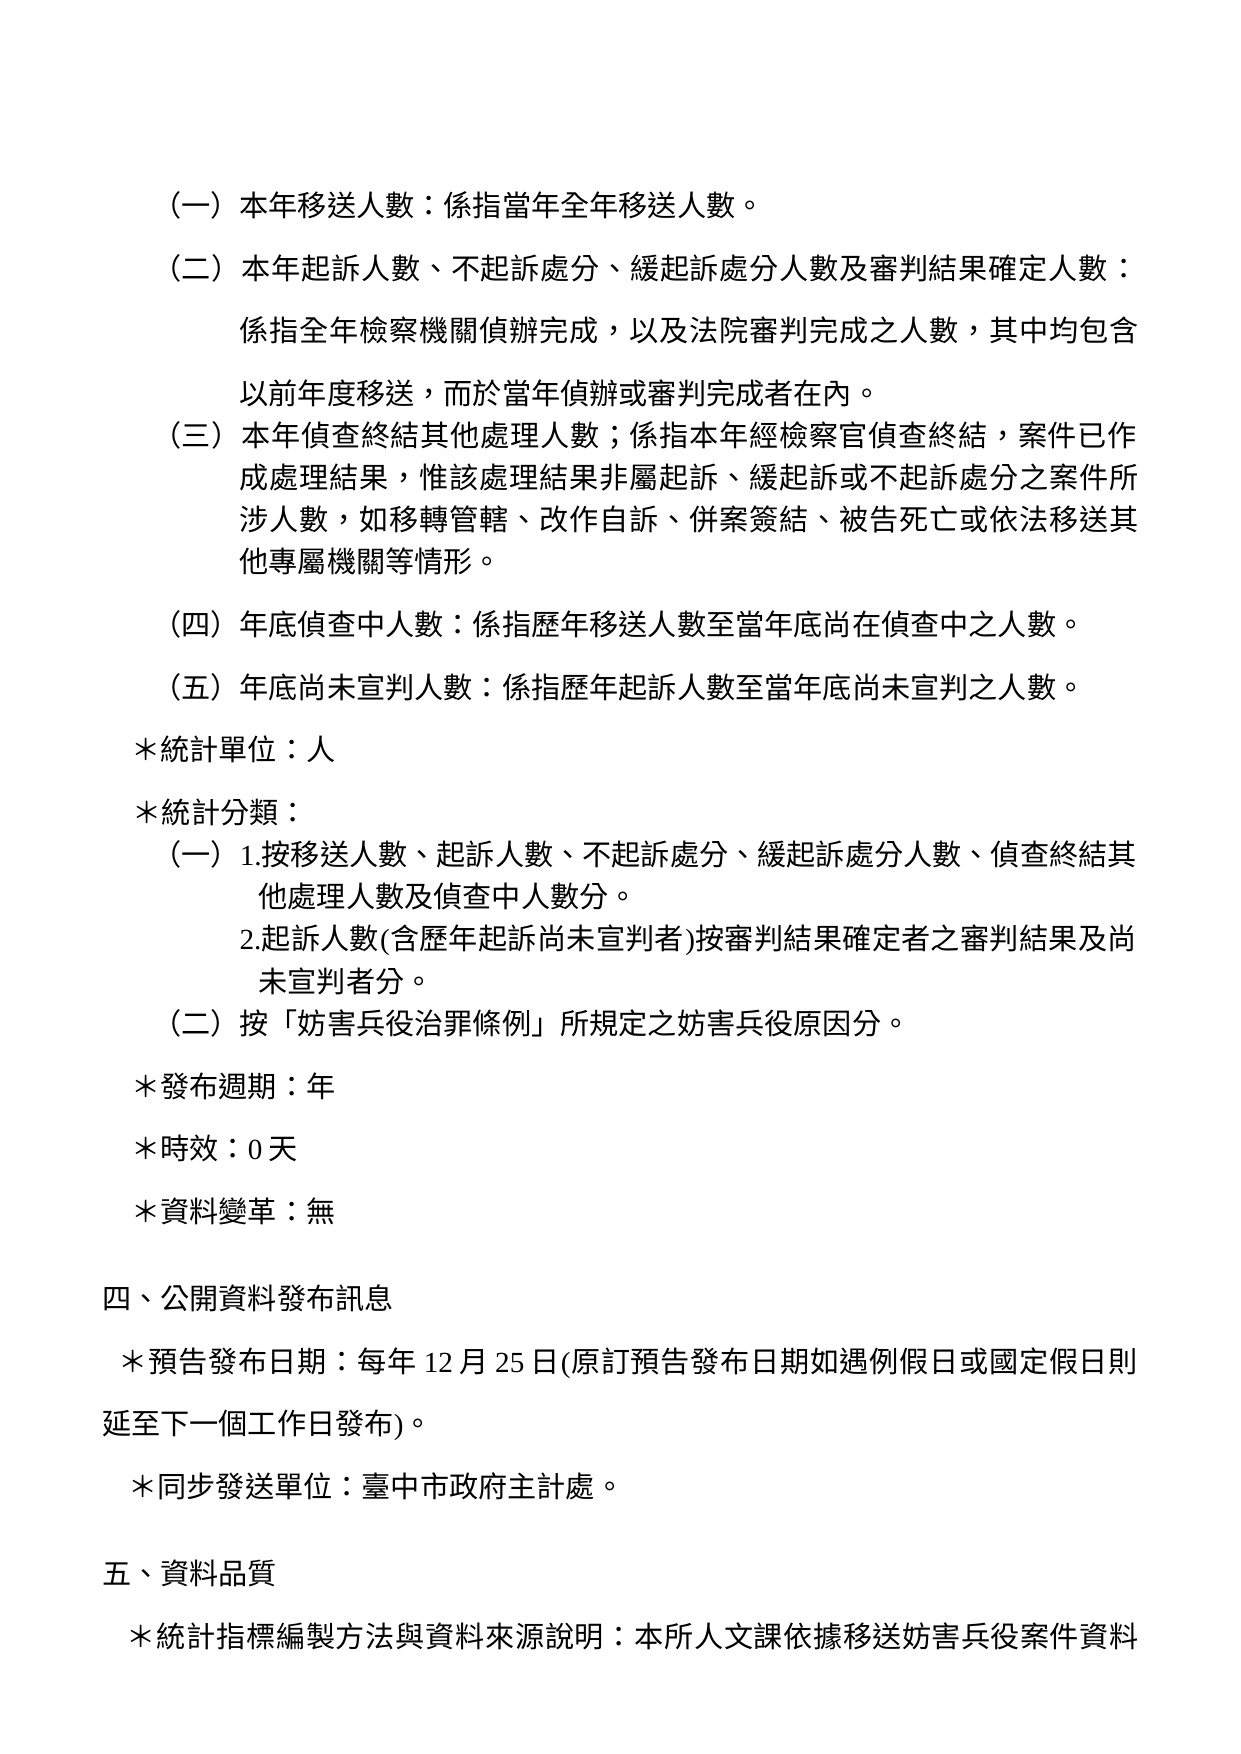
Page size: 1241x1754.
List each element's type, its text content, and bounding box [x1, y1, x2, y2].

table_header （一）本年移送人數：係指當年全年移送人數。 （二）本年起訴人數、不起訴處分、緩起訴處分人數及審判結果確定人數：係指全年檢察機關偵辦完成，以及法院審判完成之人數，其中均包含以前年度移送，而於當年偵辦或審判完成者在內。 （三）本年偵查終結其他處理人數；係指本年經檢察官偵查終結，案件已作成處理結果，惟該處理結果非屬起訴、緩起訴或不起訴處分之案件所涉人數，如移轉管轄、改作自訴、併案簽結、被告死亡或依法移送其他專屬機關等情形。 （四）年底偵查中人數：係指歷年移送人數至當年底尚在偵查中之人數。 （五）年底尚未宣判人數：係指歷年起訴人數至當年底尚未宣判之人數。 ＊統計單位：人 ＊統計分類： （一）1.按移送人數、起訴人數、不起訴處分、緩起訴處分人數、偵查終結其他處理人數及偵查中人數分。 2.起訴人數(含歷年起訴尚未宣判者)按審判結果確定者之審判結果及尚未宣判者分。 （二）按「妨害兵役治罪條例」所規定之妨害兵役原因分。 ＊發布週期：年 ＊時效：0天 ＊資料變革：無 四、公開資料發布訊息 ＊預告發布日期：每年12月25日(原訂預告發布日期如遇例假日或國定假日則延至下一個工作日發布)。 ＊同步發送單位：臺中市政府主計處。 五、資料品質 ＊統計指標編製方法與資料來源說明：本所人文課依據移送妨害兵役案件資料 [91, 162, 1150, 1655]
